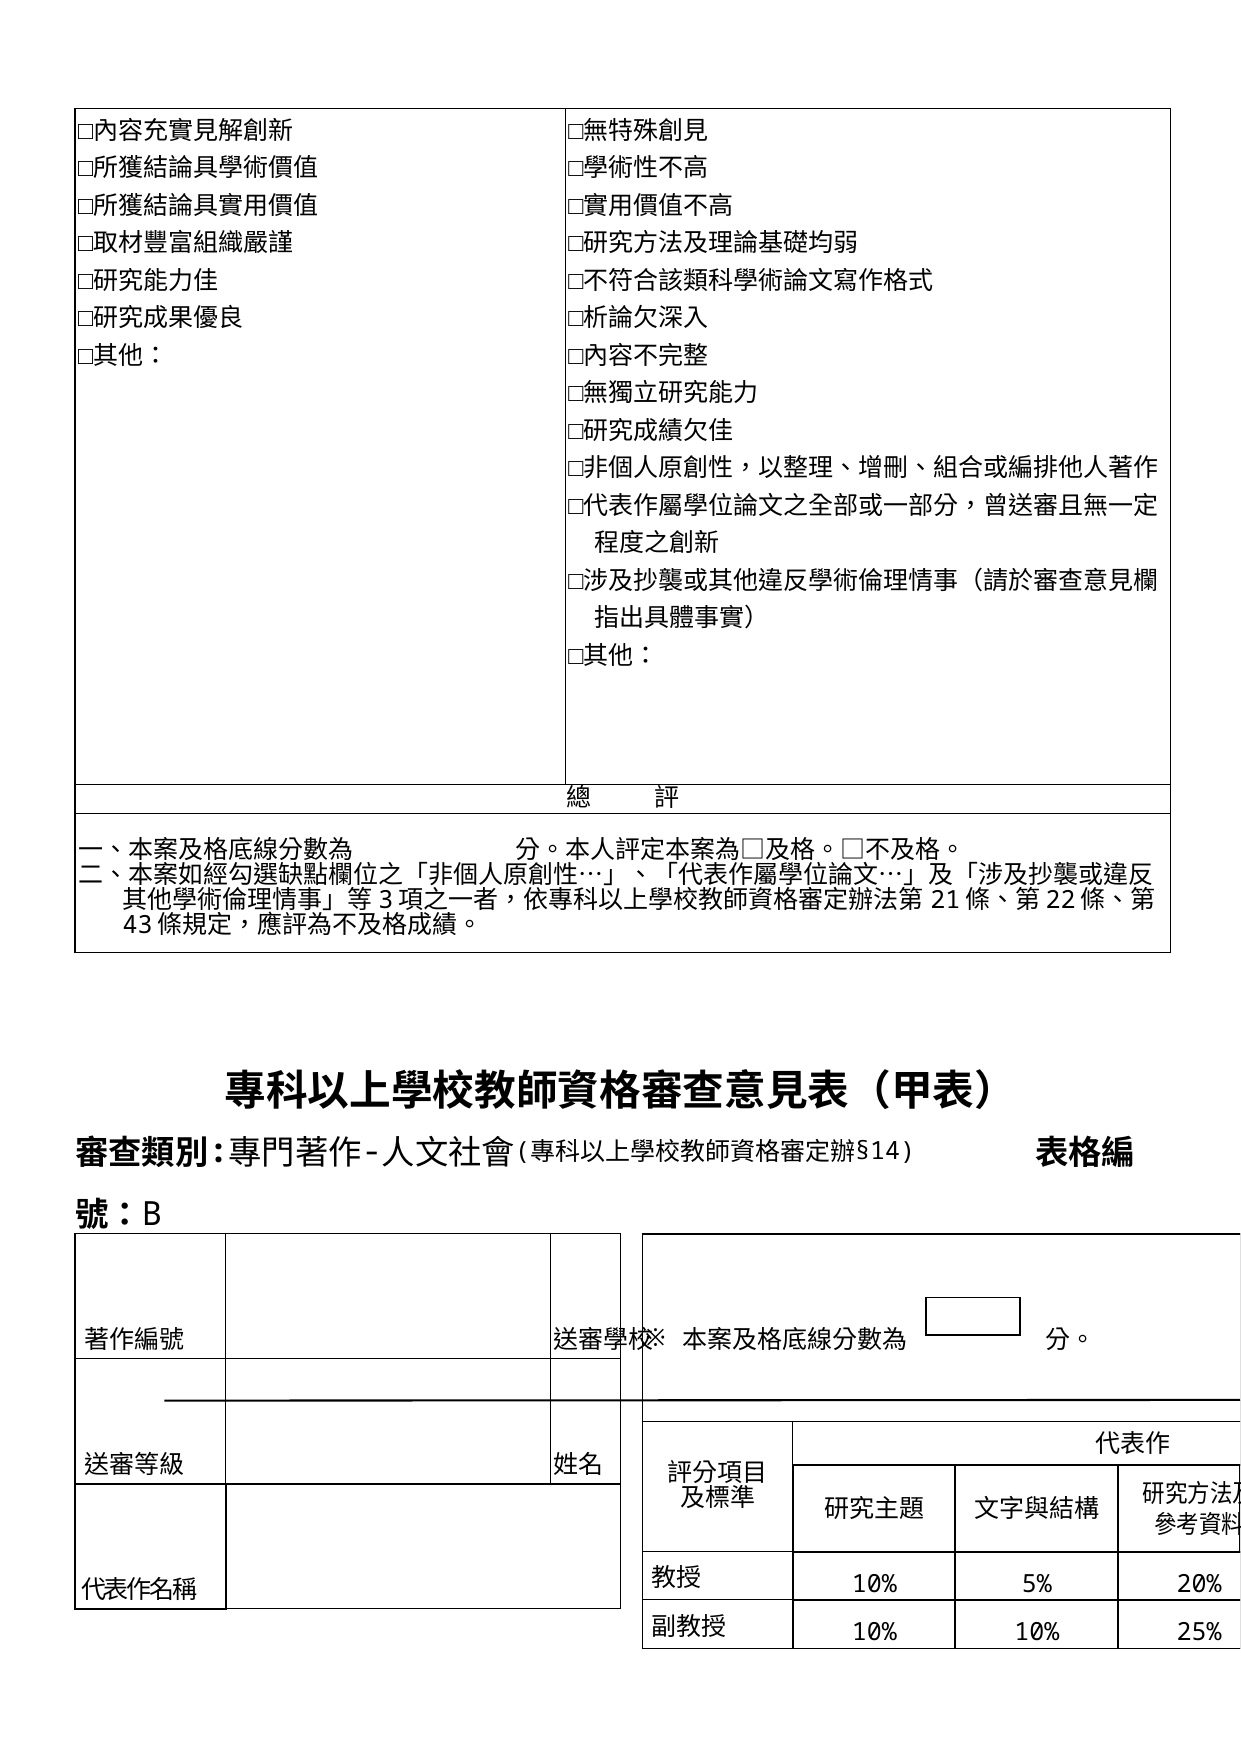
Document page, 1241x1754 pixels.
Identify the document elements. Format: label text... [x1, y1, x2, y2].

table_cell [226, 1402, 550, 1483]
table_cell 文字與結構 [956, 1466, 1117, 1551]
table_cell 本案及格底線分數為 分。 [643, 1401, 1240, 1421]
table_cell 代表作 [793, 1422, 1240, 1464]
table_cell 教授 [643, 1552, 792, 1599]
text 審查類別:專門著作-人文社會(專科以上學校教師資格審定辦§14) 表格編號：B [75, 1108, 1165, 1233]
table_header 送審學校 [551, 1234, 620, 1358]
table_cell 代表作名稱 [76, 1485, 225, 1608]
table_cell 送審等級 [76, 1359, 225, 1483]
table_cell 25% [1119, 1601, 1240, 1647]
text 專科以上學校教師資格審查意見表（甲表） [75, 1046, 1165, 1108]
table_cell 研究主題 [794, 1466, 954, 1551]
table_cell 10% [794, 1601, 954, 1647]
table_cell 一、本案及格底線分數為 分。本人評定本案為□及格。□不及格。 二、本案如經勾選缺點欄位之「非個人原創性…」、「代表作屬學位論文…」及「涉及抄襲或違反其他學術倫理情事」等3項之一者，依專科以上學校教師資格審定辦法第21條、第22條、第43條規定，應評為不及格成績。 [76, 814, 1170, 952]
table_cell 姓名 [551, 1402, 620, 1483]
table_cell 評分項目 及標準 [643, 1422, 792, 1551]
table_cell [227, 1485, 620, 1608]
table_cell 5% [956, 1553, 1117, 1599]
table_cell [551, 1359, 620, 1399]
table_cell 副教授 [643, 1600, 792, 1647]
table_cell [226, 1359, 550, 1399]
table_cell □內容充實見解創新 □所獲結論具學術價值 □所獲結論具實用價值 □取材豐富組織嚴謹 □研究能力佳 □研究成果優良 □其他： [76, 109, 565, 784]
table_cell □無特殊創見 □學術性不高 □實用價值不高 □研究方法及理論基礎均弱 □不符合該類科學術論文寫作格式 □析論欠深入 □內容不完整 □無獨立研究能力 □研究成績欠佳 □非個人原創性，以整理、增刪、組合或編排他人著作 □代表作屬學位論文之全部或一部分，曾送審且無一定程度之創新 □涉及抄襲或其他違反學術倫理情事（請於審查意見欄指出具體事實） □其他： [566, 109, 1170, 784]
table_cell 總 評 [76, 785, 1170, 813]
table_header 著作編號 [76, 1234, 225, 1358]
table_cell 本案及格底線分數為 分。 [643, 1235, 1240, 1399]
table_cell 10% [794, 1553, 954, 1599]
table_cell 10% [956, 1601, 1117, 1647]
table_cell 研究方法及 參考資料 [1119, 1466, 1239, 1551]
table_header [226, 1234, 550, 1358]
table_cell 20% [1119, 1553, 1240, 1599]
